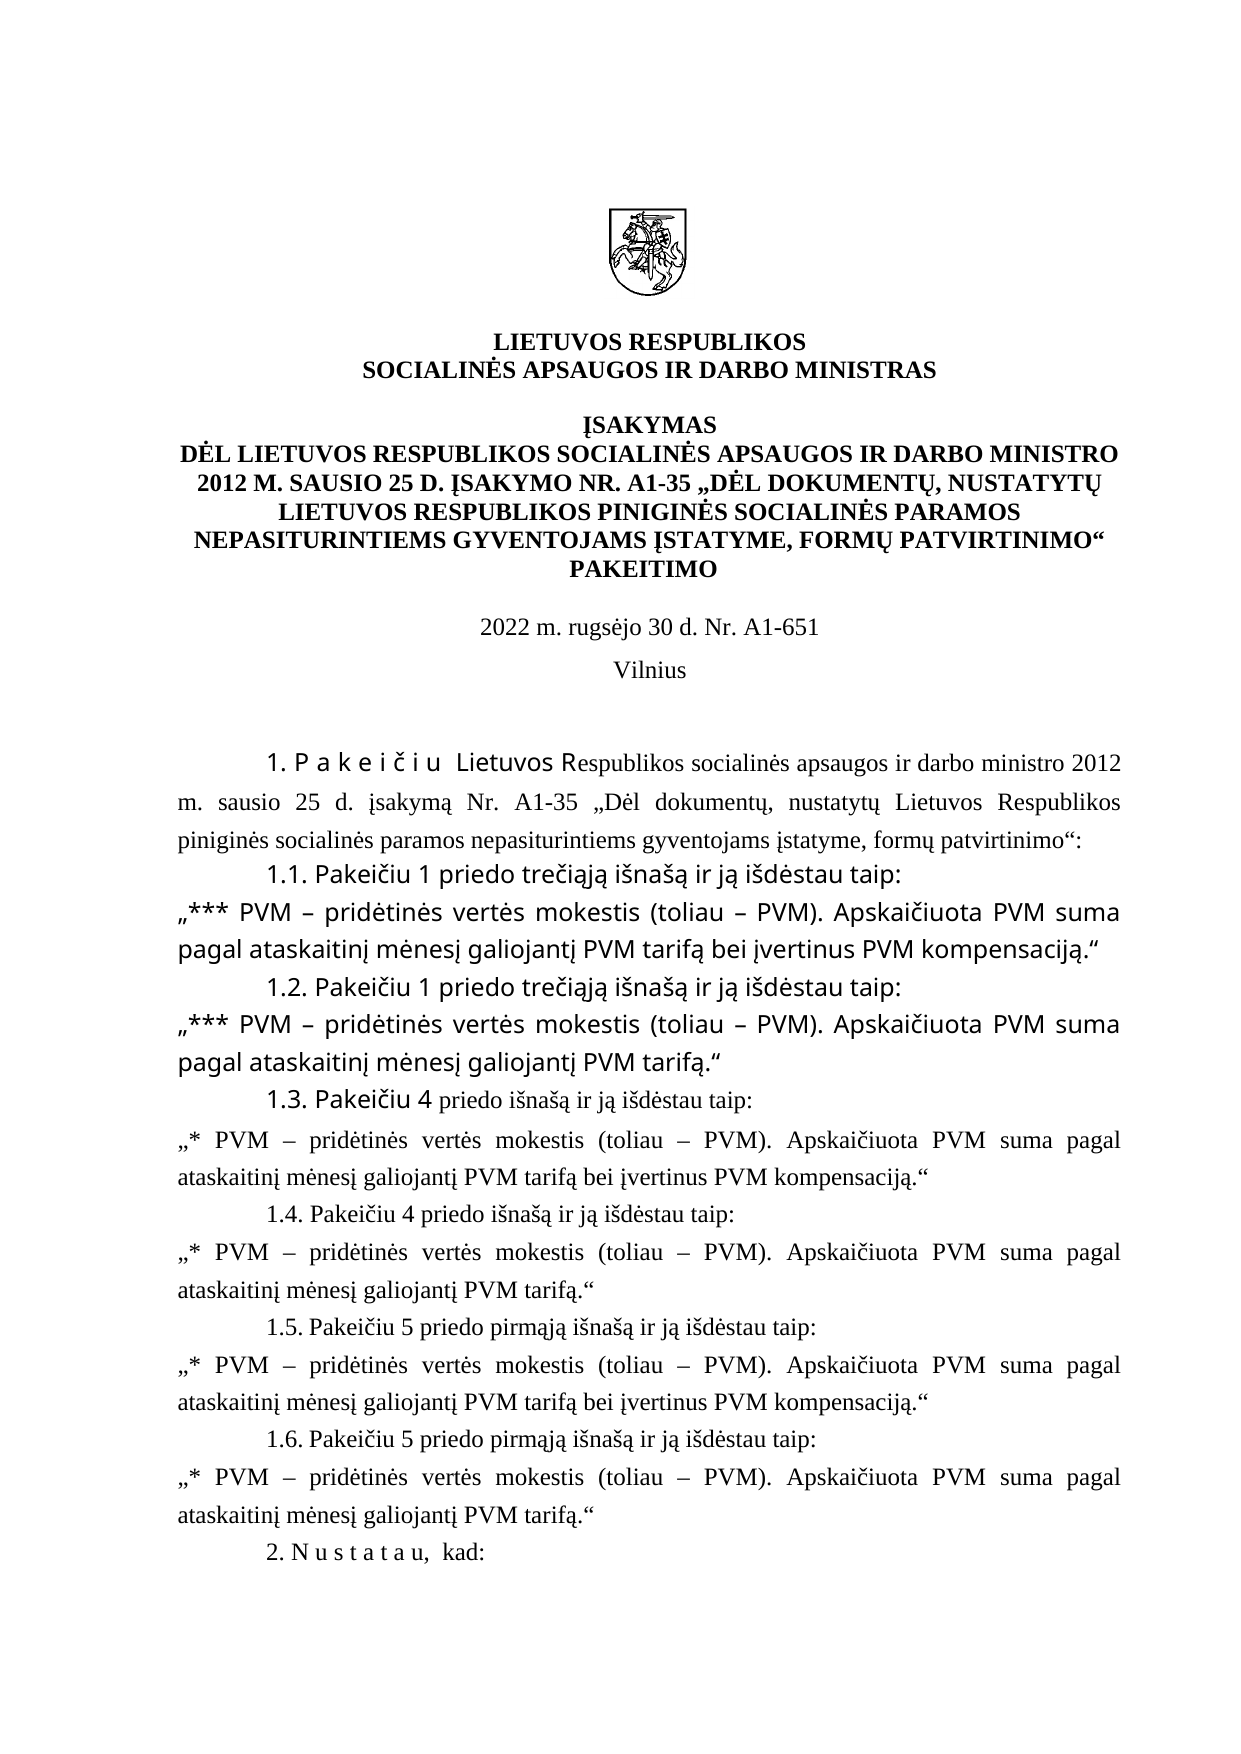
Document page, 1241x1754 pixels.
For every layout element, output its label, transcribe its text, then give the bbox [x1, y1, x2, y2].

text 2. N u s t a t a u, kad: [177, 1529, 1122, 1566]
text „* PVM – pridėtinės vertės mokestis (toliau – PVM). Apskaičiuota PVM suma pagal ataskaitinį mėnesį galiojantį PVM tarifą bei įvertinus PVM kompensaciją.“ [177, 1341, 1122, 1416]
text Vilnius [177, 655, 1122, 684]
text 1.4. Pakeičiu 4 priedo išnašą ir ją išdėstau taip: [177, 1191, 1122, 1229]
text „* PVM – pridėtinės vertės mokestis (toliau – PVM). Apskaičiuota PVM suma pagal ataskaitinį mėnesį galiojantį PVM tarifą.“ [177, 1229, 1122, 1304]
text „* PVM – pridėtinės vertės mokestis (toliau – PVM). Apskaičiuota PVM suma pagal ataskaitinį mėnesį galiojantį PVM tarifą.“ [177, 1454, 1122, 1529]
text 1.5. Pakeičiu 5 priedo pirmąją išnašą ir ją išdėstau taip: [177, 1304, 1122, 1341]
text 1.2. Pakeičiu 1 priedo trečiąją išnašą ir ją išdėstau taip: [177, 966, 1122, 1004]
text LIETUVOS RESPUBLIKOS [177, 327, 1122, 355]
text SOCIALINĖS APSAUGOS IR DARBO MINISTRAS [177, 355, 1122, 384]
text 2022 m. rugsėjo 30 d. Nr. A1-651 [177, 612, 1122, 641]
text ĮSAKYMAS [177, 411, 1122, 439]
text 1.6. Pakeičiu 5 priedo pirmąją išnašą ir ją išdėstau taip: [177, 1416, 1122, 1454]
text „*** PVM – pridėtinės vertės mokestis (toliau – PVM). Apskaičiuota PVM suma pagal ataskaitinį mėnesį galiojantį PVM tarifą bei įvertinus PVM kompensaciją.“ [177, 891, 1122, 966]
text 1.1. Pakeičiu 1 priedo trečiąją išnašą ir ją išdėstau taip: [177, 854, 1122, 891]
text „*** PVM – pridėtinės vertės mokestis (toliau – PVM). Apskaičiuota PVM suma pagal ataskaitinį mėnesį galiojantį PVM tarifą.“ [177, 1004, 1122, 1079]
text 1. P a k e i č i u Lietuvos Respublikos socialinės apsaugos ir darbo ministro 2012 m. sausio 25 d. įsakymą Nr. A1-35 „Dėl dokumentų, nustatytų Lietuvos Respublikos piniginės socialinės paramos nepasiturintiems gyventojams įstatyme, formų patvirtinimo“: [177, 741, 1122, 854]
text 1.3. Pakeičiu 4 priedo išnašą ir ją išdėstau taip: [177, 1079, 1122, 1116]
text DĖL LIETUVOS RESPUBLIKOS SOCIALINĖS APSAUGOS IR DARBO MINISTRO 2012 M. SAUSIO 25 D. ĮSAKYMO NR. A1-35 „DĖL DOKUMENTŲ, NUSTATYTŲ LIETUVOS RESPUBLIKOS PINIGINĖS SOCIALINĖS PARAMOS NEPASITURINTIEMS GYVENTOJAMS ĮSTATYME, FORMŲ PATVIRTINIMO“ PAKEITIMO [177, 439, 1122, 583]
text „* PVM – pridėtinės vertės mokestis (toliau – PVM). Apskaičiuota PVM suma pagal ataskaitinį mėnesį galiojantį PVM tarifą bei įvertinus PVM kompensaciją.“ [177, 1116, 1122, 1191]
